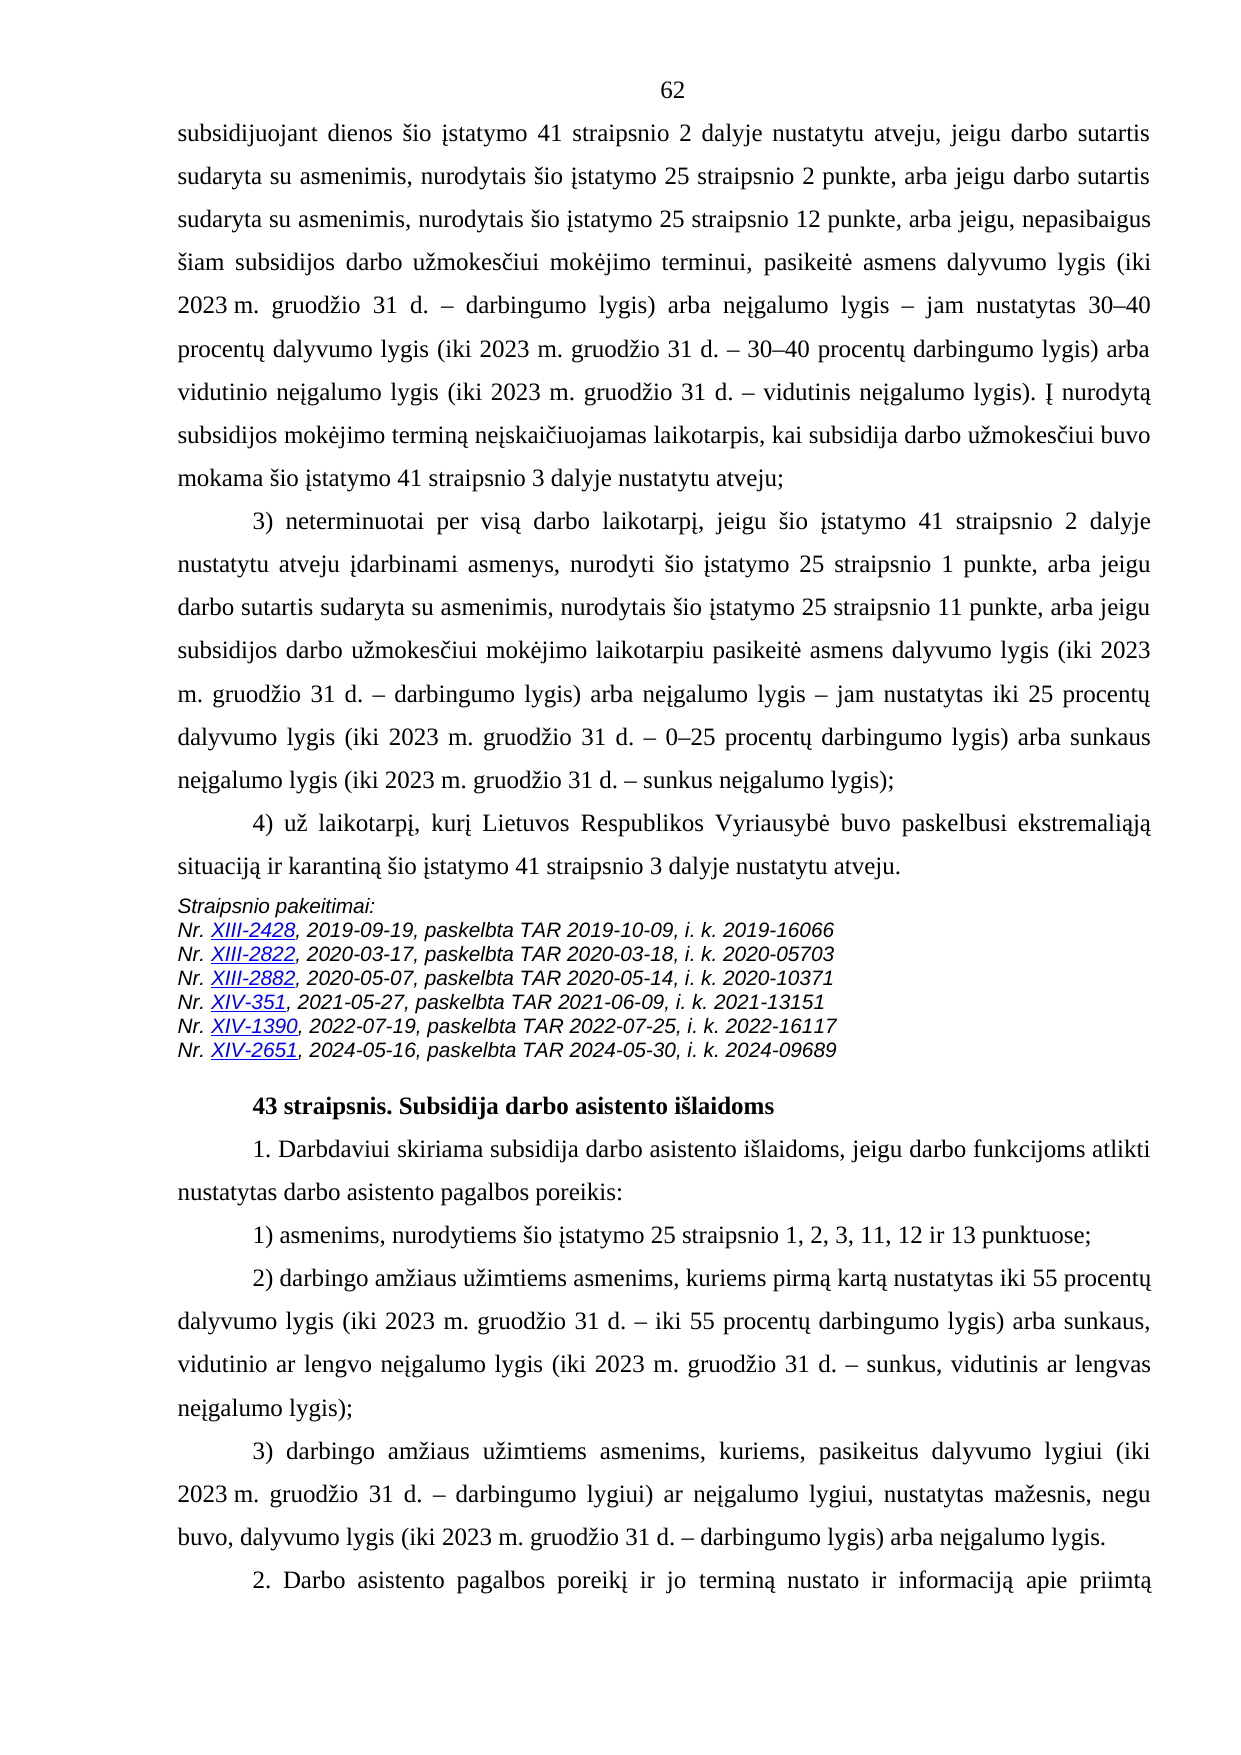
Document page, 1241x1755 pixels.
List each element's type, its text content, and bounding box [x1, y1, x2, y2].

text Straipsnio pakeitimai: [177, 894, 1152, 918]
text Nr. XIII-2822, 2020-03-17, paskelbta TAR 2020-03-18, i. k. 2020-05703 [177, 942, 1152, 966]
text 43 straipsnis. Subsidija darbo asistento išlaidoms [177, 1091, 1152, 1119]
text 3) darbingo amžiaus užimtiems asmenims, kuriems, pasikeitus dalyvumo lygiui (iki 2023 m. gruodžio 31 d. – darbingumo lygiui) ar neįgalumo lygiui, nustatytas mažesnis, negu buvo, dalyvumo lygis (iki 2023 m. gruodžio 31 d. – darbingumo lygis) arba neįgalumo lygis. [177, 1436, 1152, 1551]
text Nr. XIV-2651, 2024-05-16, paskelbta TAR 2024-05-30, i. k. 2024-09689 [177, 1038, 1152, 1062]
text 2) darbingo amžiaus užimtiems asmenims, kuriems pirmą kartą nustatytas iki 55 procentų dalyvumo lygis (iki 2023 m. gruodžio 31 d. – iki 55 procentų darbingumo lygis) arba sunkaus, vidutinio ar lengvo neįgalumo lygis (iki 2023 m. gruodžio 31 d. – sunkus, vidutinis ar lengvas neįgalumo lygis); [177, 1263, 1152, 1421]
text 1) asmenims, nurodytiems šio įstatymo 25 straipsnio 1, 2, 3, 11, 12 ir 13 punktuose; [177, 1220, 1152, 1249]
text Nr. XIII-2428, 2019-09-19, paskelbta TAR 2019-10-09, i. k. 2019-16066 [177, 918, 1152, 942]
text 4) už laikotarpį, kurį Lietuvos Respublikos Vyriausybė buvo paskelbusi ekstremaliąją situaciją ir karantiną šio įstatymo 41 straipsnio 3 dalyje nustatytu atveju. [177, 808, 1152, 880]
text Nr. XIV-1390, 2022-07-19, paskelbta TAR 2022-07-25, i. k. 2022-16117 [177, 1014, 1152, 1038]
text Nr. XIV-351, 2021-05-27, paskelbta TAR 2021-06-09, i. k. 2021-13151 [177, 990, 1152, 1014]
text 1. Darbdaviui skiriama subsidija darbo asistento išlaidoms, jeigu darbo funkcijoms atlikti nustatytas darbo asistento pagalbos poreikis: [177, 1134, 1152, 1206]
text subsidijuojant dienos šio įstatymo 41 straipsnio 2 dalyje nustatytu atveju, jeigu darbo sutartis sudaryta su asmenimis, nurodytais šio įstatymo 25 straipsnio 2 punkte, arba jeigu darbo sutartis sudaryta su asmenimis, nurodytais šio įstatymo 25 straipsnio 12 punkte, arba jeigu, nepasibaigus šiam subsidijos darbo užmokesčiui mokėjimo terminui, pasikeitė asmens dalyvumo lygis (iki 2023 m. gruodžio 31 d. – darbingumo lygis) arba neįgalumo lygis – jam nustatytas 30–40 procentų dalyvumo lygis (iki 2023 m. gruodžio 31 d. – 30–40 procentų darbingumo lygis) arba vidutinio neįgalumo lygis (iki 2023 m. gruodžio 31 d. – vidutinis neįgalumo lygis). Į nurodytą subsidijos mokėjimo terminą neįskaičiuojamas laikotarpis, kai subsidija darbo užmokesčiui buvo mokama šio įstatymo 41 straipsnio 3 dalyje nustatytu atveju; [177, 118, 1152, 492]
text 2. Darbo asistento pagalbos poreikį ir jo terminą nustato ir informaciją apie priimtą [177, 1565, 1152, 1594]
text 3) neterminuotai per visą darbo laikotarpį, jeigu šio įstatymo 41 straipsnio 2 dalyje nustatytu atveju įdarbinami asmenys, nurodyti šio įstatymo 25 straipsnio 1 punkte, arba jeigu darbo sutartis sudaryta su asmenimis, nurodytais šio įstatymo 25 straipsnio 11 punkte, arba jeigu subsidijos darbo užmokesčiui mokėjimo laikotarpiu pasikeitė asmens dalyvumo lygis (iki 2023 m. gruodžio 31 d. – darbingumo lygis) arba neįgalumo lygis – jam nustatytas iki 25 procentų dalyvumo lygis (iki 2023 m. gruodžio 31 d. – 0–25 procentų darbingumo lygis) arba sunkaus neįgalumo lygis (iki 2023 m. gruodžio 31 d. – sunkus neįgalumo lygis); [177, 506, 1152, 794]
text Nr. XIII-2882, 2020-05-07, paskelbta TAR 2020-05-14, i. k. 2020-10371 [177, 966, 1152, 990]
